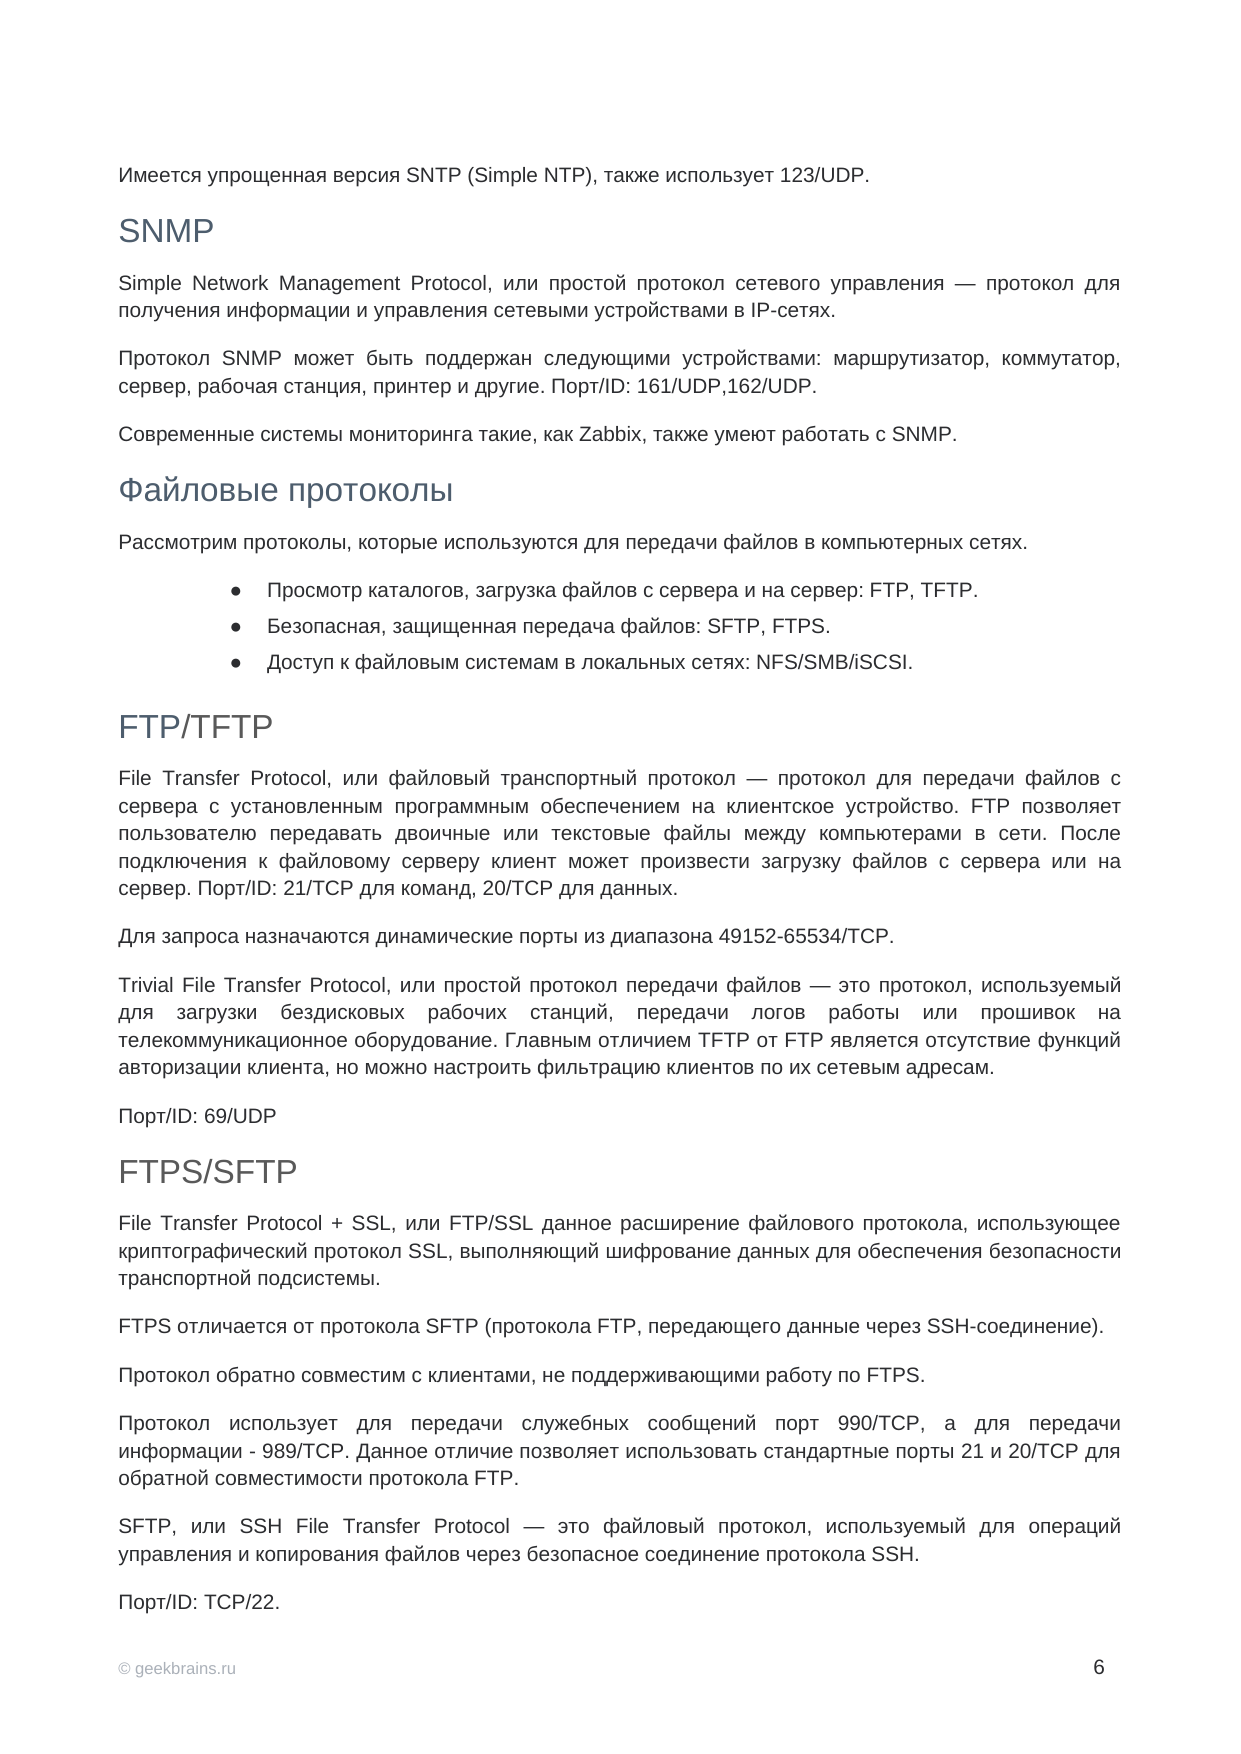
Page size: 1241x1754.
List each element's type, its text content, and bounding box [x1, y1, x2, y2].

text Протокол SNMP может быть поддержан следующими устройствами: маршрутизатор, коммутатор, сервер, рабочая станция, принтер и другие. Порт/ID: 161/UDP,162/UDP. [118, 346, 1122, 398]
subtitle FTP/TFTP [118, 707, 1122, 745]
text Протокол обратно совместим с клиентами, не поддерживающими работу по FTPS. [118, 1363, 1122, 1387]
text Современные системы мониторинга такие, как Zabbix, также умеют работать с SNMP. [118, 422, 1122, 446]
list Безопасная, защищенная передача файлов: SFTP, FTPS. [229, 614, 1122, 638]
text Trivial File Transfer Protocol, или простой протокол передачи файлов — это протокол, используемый для загрузки бездисковых рабочих станций, передачи логов работы или прошивок на телекоммуникационное оборудование. Главным отличием TFTP от FTP является отсутствие функций авторизации клиента, но можно настроить фильтрацию клиентов по их сетевым адресам. [118, 973, 1122, 1079]
subtitle Файловые протоколы [118, 470, 1122, 509]
text FTPS отличается от протокола SFTP (протокола FTP, передающего данные через SSH-соединение). [118, 1314, 1122, 1338]
text Simple Network Management Protocol, или простой протокол сетевого управления — протокол для получения информации и управления сетевыми устройствами в IP-сетях. [118, 270, 1122, 322]
text Порт/ID: TCP/22. [118, 1590, 1122, 1614]
text SFTP, или SSH File Transfer Protocol — это файловый протокол, используемый для операций управления и копирования файлов через безопасное соединение протокола SSH. [118, 1514, 1122, 1566]
text File Transfer Protocol, или файловый транспортный протокол — протокол для передачи файлов с сервера с установленным программным обеспечением на клиентское устройство. FTP позволяет пользователю передавать двоичные или текстовые файлы между компьютерами в сети. После подключения к файловому серверу клиент может произвести загрузку файлов с сервера или на сервер. Порт/ID: 21/TCP для команд, 20/TCP для данных. [118, 766, 1122, 900]
subtitle SNMP [118, 211, 1122, 249]
list Просмотр каталогов, загрузка файлов с сервера и на сервер: FTP, TFTP. [229, 578, 1122, 602]
text Порт/ID: 69/UDP [118, 1103, 1122, 1127]
text Для запроса назначаются динамические порты из диапазона 49152-65534/TCP. [118, 924, 1122, 948]
text Имеется упрощенная версия SNTP (Simple NTP), также использует 123/UDP. [118, 163, 1122, 187]
list Доступ к файловым системам в локальных сетях: NFS/SMB/iSCSI. [229, 650, 1122, 674]
subtitle FTPS/SFTP [118, 1152, 1122, 1190]
text File Transfer Protocol + SSL, или FTP/SSL данное расширение файлового протокола, использующее криптографический протокол SSL, выполняющий шифрование данных для обеспечения безопасности транспортной подсистемы. [118, 1211, 1122, 1290]
text Рассмотрим протоколы, которые используются для передачи файлов в компьютерных сетях. [118, 530, 1122, 554]
text Протокол использует для передачи служебных сообщений порт 990/TCP, а для передачи информации - 989/TCP. Данное отличие позволяет использовать стандартные порты 21 и 20/TCP для обратной совместимости протокола FTP. [118, 1411, 1122, 1490]
